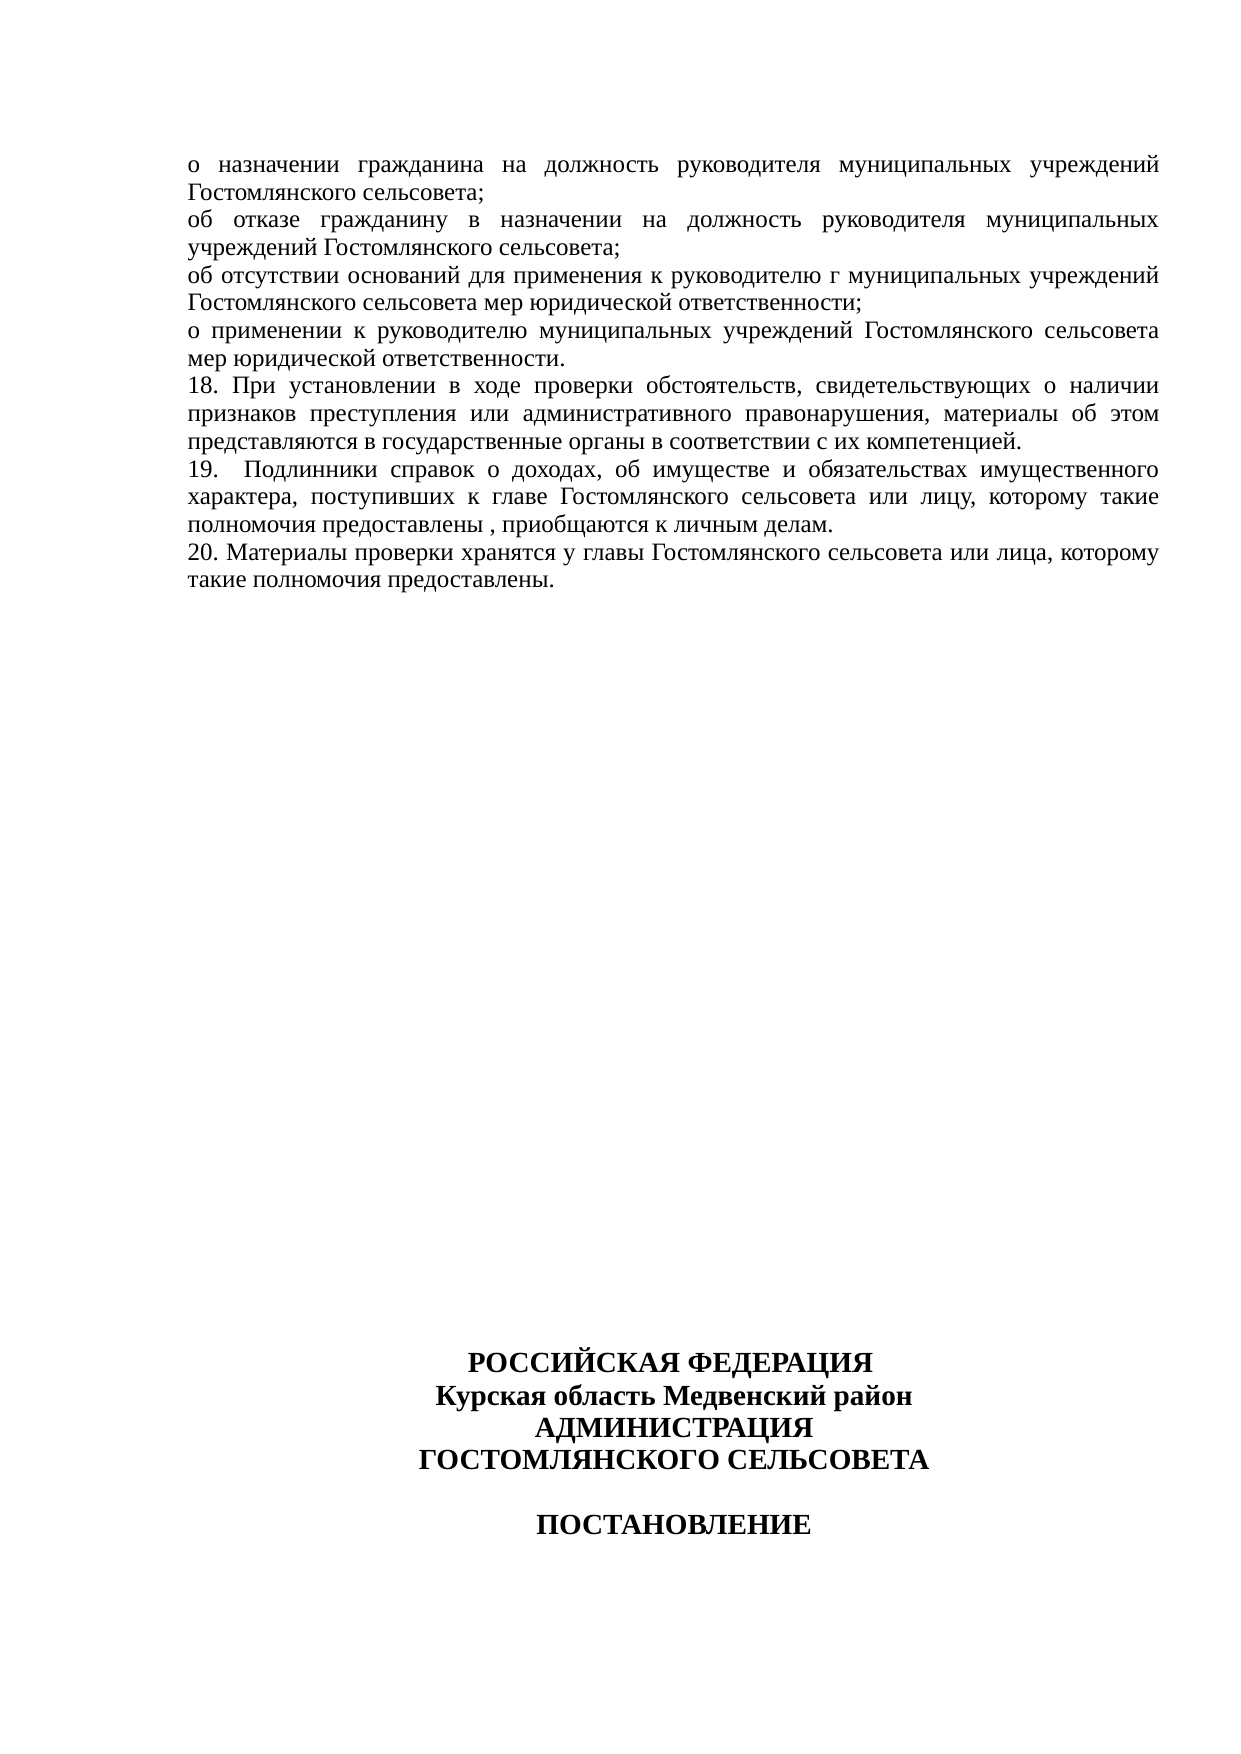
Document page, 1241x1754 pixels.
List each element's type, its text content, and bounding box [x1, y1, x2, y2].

text о назначении гражданина на должность руководителя муниципальных учреждений Гостомлянского сельсовета; [187, 150, 1160, 205]
text об отказе гражданину в назначении на должность руководителя муниципальных учреждений Гостомлянского сельсовета; [187, 205, 1160, 261]
text Курская область Медвенский район [187, 1379, 1160, 1411]
text ГОСТОМЛЯНСКОГО СЕЛЬСОВЕТА [187, 1443, 1160, 1476]
text ПОСТАНОВЛЕНИЕ [187, 1508, 1160, 1540]
text 19. Подлинники справок о доходах, об имуществе и обязательствах имущественного характера, поступивших к главе Гостомлянского сельсовета или лицу, которому такие полномочия предоставлены , приобщаются к личным делам. [187, 455, 1160, 538]
text АДМИНИСТРАЦИЯ [187, 1411, 1160, 1443]
text об отсутствии оснований для применения к руководителю г муниципальных учреждений Гостомлянского сельсовета мер юридической ответственности; [187, 261, 1160, 316]
text 18. При установлении в ходе проверки обстоятельств, свидетельствующих о наличии признаков преступления или административного правонарушения, материалы об этом представляются в государственные органы в соответствии с их компетенцией. [187, 372, 1160, 455]
text 20. Материалы проверки хранятся у главы Гостомлянского сельсовета или лица, которому такие полномочия предоставлены. [187, 538, 1160, 593]
text о применении к руководителю муниципальных учреждений Гостомлянского сельсовета мер юридической ответственности. [187, 316, 1160, 372]
text РОССИЙСКАЯ ФЕДЕРАЦИЯ [187, 1347, 1160, 1379]
